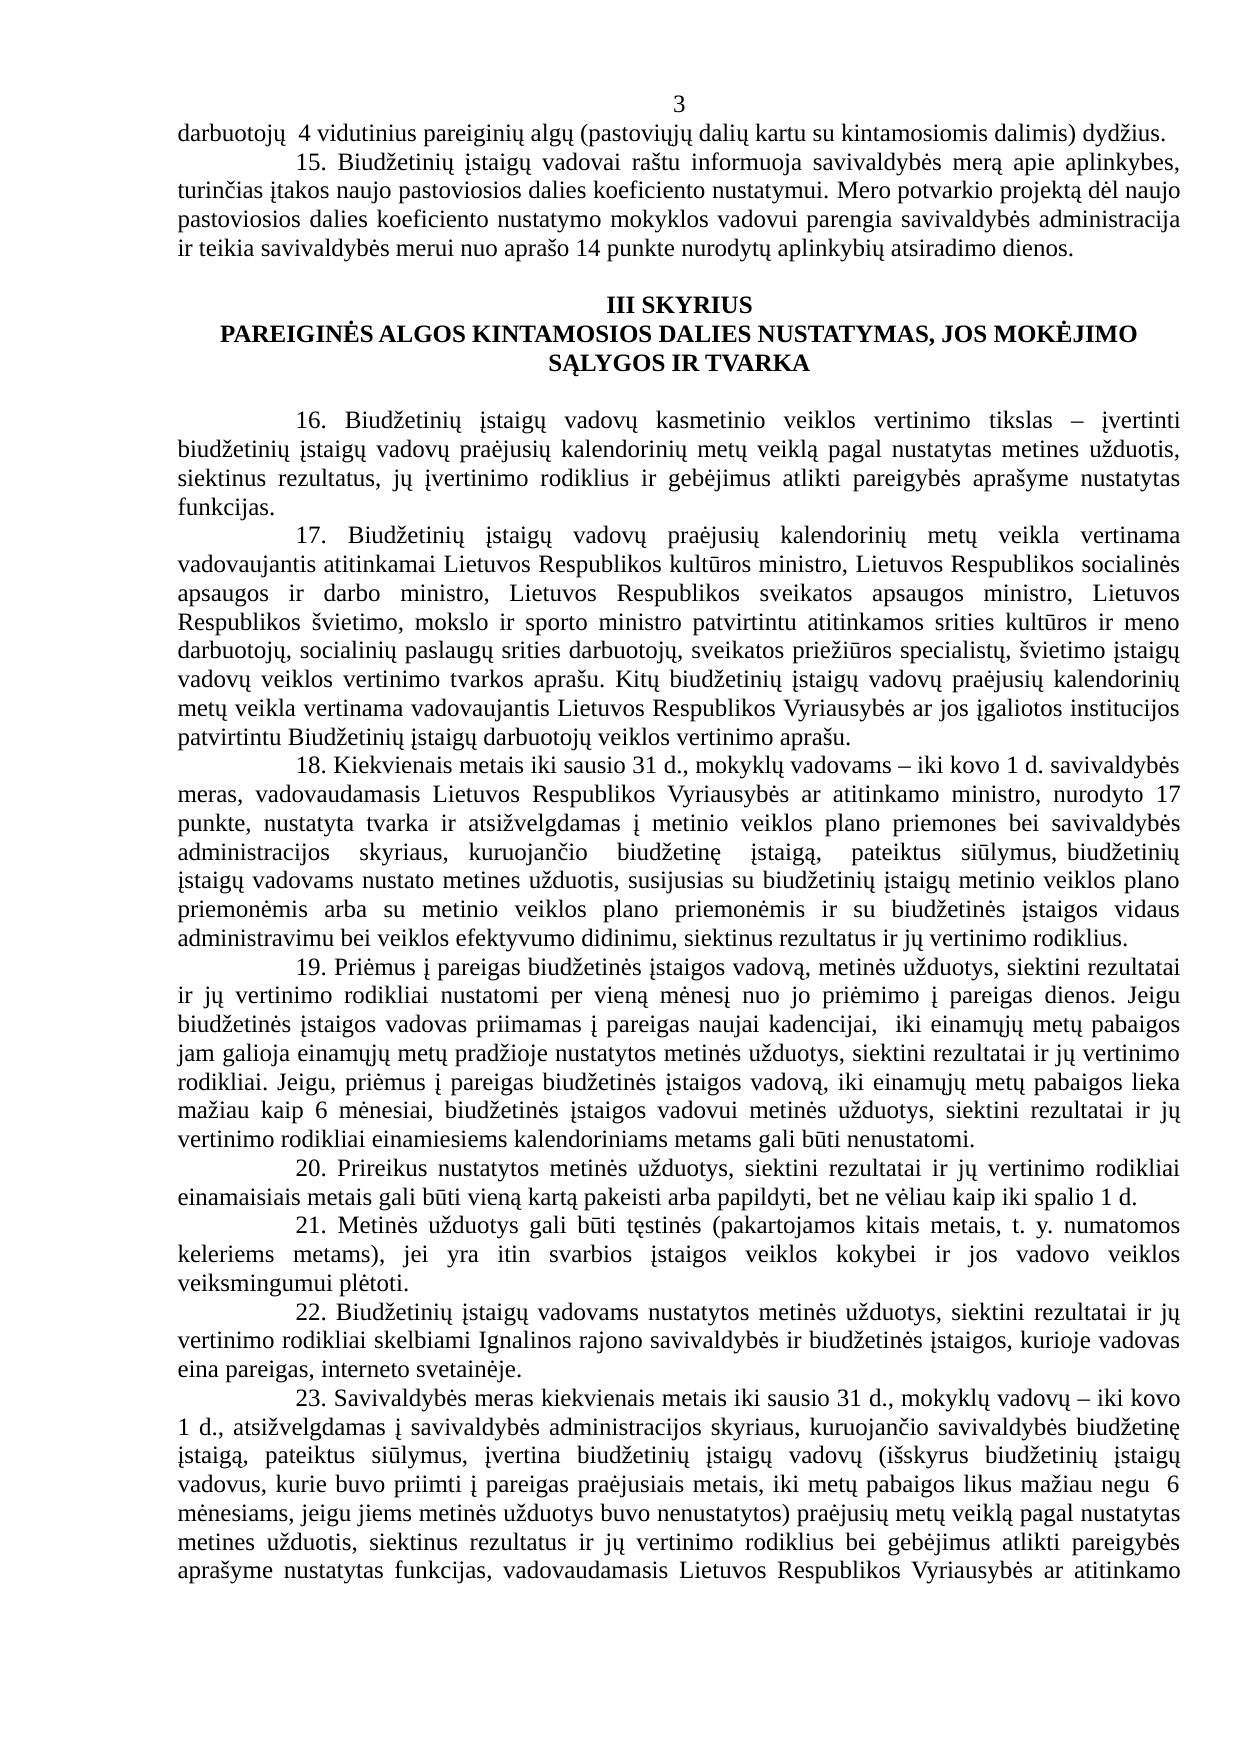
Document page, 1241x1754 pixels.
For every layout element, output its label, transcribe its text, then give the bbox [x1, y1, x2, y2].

text 15. Biudžetinių įstaigų vadovai raštu informuoja savivaldybės merą apie aplinkybes, turinčias įtakos naujo pastoviosios dalies koeficiento nustatymui. Mero potvarkio projektą dėl naujo pastoviosios dalies koeficiento nustatymo mokyklos vadovui parengia savivaldybės administracija ir teikia savivaldybės merui nuo aprašo 14 punkte nurodytų aplinkybių atsiradimo dienos. [177, 147, 1181, 262]
text 22. Biudžetinių įstaigų vadovams nustatytos metinės užduotys, siektini rezultatai ir jų vertinimo rodikliai skelbiami Ignalinos rajono savivaldybės ir biudžetinės įstaigos, kurioje vadovas eina pareigas, interneto svetainėje. [177, 1297, 1181, 1383]
text 17. Biudžetinių įstaigų vadovų praėjusių kalendorinių metų veikla vertinama vadovaujantis atitinkamai Lietuvos Respublikos kultūros ministro, Lietuvos Respublikos socialinės apsaugos ir darbo ministro, Lietuvos Respublikos sveikatos apsaugos ministro, Lietuvos Respublikos švietimo, mokslo ir sporto ministro patvirtintu atitinkamos srities kultūros ir meno darbuotojų, socialinių paslaugų srities darbuotojų, sveikatos priežiūros specialistų, švietimo įstaigų vadovų veiklos vertinimo tvarkos aprašu. Kitų biudžetinių įstaigų vadovų praėjusių kalendorinių metų veikla vertinama vadovaujantis Lietuvos Respublikos Vyriausybės ar jos įgaliotos institucijos patvirtintu Biudžetinių įstaigų darbuotojų veiklos vertinimo aprašu. [177, 521, 1181, 751]
text darbuotojų 4 vidutinius pareiginių algų (pastoviųjų dalių kartu su kintamosiomis dalimis) dydžius. [177, 118, 1181, 147]
text 16. Biudžetinių įstaigų vadovų kasmetinio veiklos vertinimo tikslas – įvertinti biudžetinių įstaigų vadovų praėjusių kalendorinių metų veiklą pagal nustatytas metines užduotis, siektinus rezultatus, jų įvertinimo rodiklius ir gebėjimus atlikti pareigybės aprašyme nustatytas funkcijas. [177, 406, 1181, 521]
text 23. Savivaldybės meras kiekvienais metais iki sausio 31 d., mokyklų vadovų – iki kovo 1 d., atsižvelgdamas į savivaldybės administracijos skyriaus, kuruojančio savivaldybės biudžetinę įstaigą, pateiktus siūlymus, įvertina biudžetinių įstaigų vadovų (išskyrus biudžetinių įstaigų vadovus, kurie buvo priimti į pareigas praėjusiais metais, iki metų pabaigos likus mažiau negu 6 mėnesiams, jeigu jiems metinės užduotys buvo nenustatytos) praėjusių metų veiklą pagal nustatytas metines užduotis, siektinus rezultatus ir jų vertinimo rodiklius bei gebėjimus atlikti pareigybės aprašyme nustatytas funkcijas, vadovaudamasis Lietuvos Respublikos Vyriausybės ar atitinkamo [177, 1383, 1181, 1584]
text PAREIGINĖS ALGOS KINTAMOSIOS DALIES NUSTATYMAS, JOS MOKĖJIMO SĄLYGOS IR TVARKA [177, 319, 1181, 377]
text III SKYRIUS [177, 291, 1181, 319]
text 21. Metinės užduotys gali būti tęstinės (pakartojamos kitais metais, t. y. numatomos keleriems metams), jei yra itin svarbios įstaigos veiklos kokybei ir jos vadovo veiklos veiksmingumui plėtoti. [177, 1211, 1181, 1297]
text 18. Kiekvienais metais iki sausio 31 d., mokyklų vadovams – iki kovo 1 d. savivaldybės meras, vadovaudamasis Lietuvos Respublikos Vyriausybės ar atitinkamo ministro, nurodyto 17 punkte, nustatyta tvarka ir atsižvelgdamas į metinio veiklos plano priemones bei savivaldybės administracijos skyriaus, kuruojančio biudžetinę įstaigą, pateiktus siūlymus, biudžetinių įstaigų vadovams nustato metines užduotis, susijusias su biudžetinių įstaigų metinio veiklos plano priemonėmis arba su metinio veiklos plano priemonėmis ir su biudžetinės įstaigos vidaus administravimu bei veiklos efektyvumo didinimu, siektinus rezultatus ir jų vertinimo rodiklius. [177, 751, 1181, 952]
text 20. Prireikus nustatytos metinės užduotys, siektini rezultatai ir jų vertinimo rodikliai einamaisiais metais gali būti vieną kartą pakeisti arba papildyti, bet ne vėliau kaip iki spalio 1 d. [177, 1153, 1181, 1211]
text 19. Priėmus į pareigas biudžetinės įstaigos vadovą, metinės užduotys, siektini rezultatai ir jų vertinimo rodikliai nustatomi per vieną mėnesį nuo jo priėmimo į pareigas dienos. Jeigu biudžetinės įstaigos vadovas priimamas į pareigas naujai kadencijai, iki einamųjų metų pabaigos jam galioja einamųjų metų pradžioje nustatytos metinės užduotys, siektini rezultatai ir jų vertinimo rodikliai. Jeigu, priėmus į pareigas biudžetinės įstaigos vadovą, iki einamųjų metų pabaigos lieka mažiau kaip 6 mėnesiai, biudžetinės įstaigos vadovui metinės užduotys, siektini rezultatai ir jų vertinimo rodikliai einamiesiems kalendoriniams metams gali būti nenustatomi. [177, 952, 1181, 1153]
